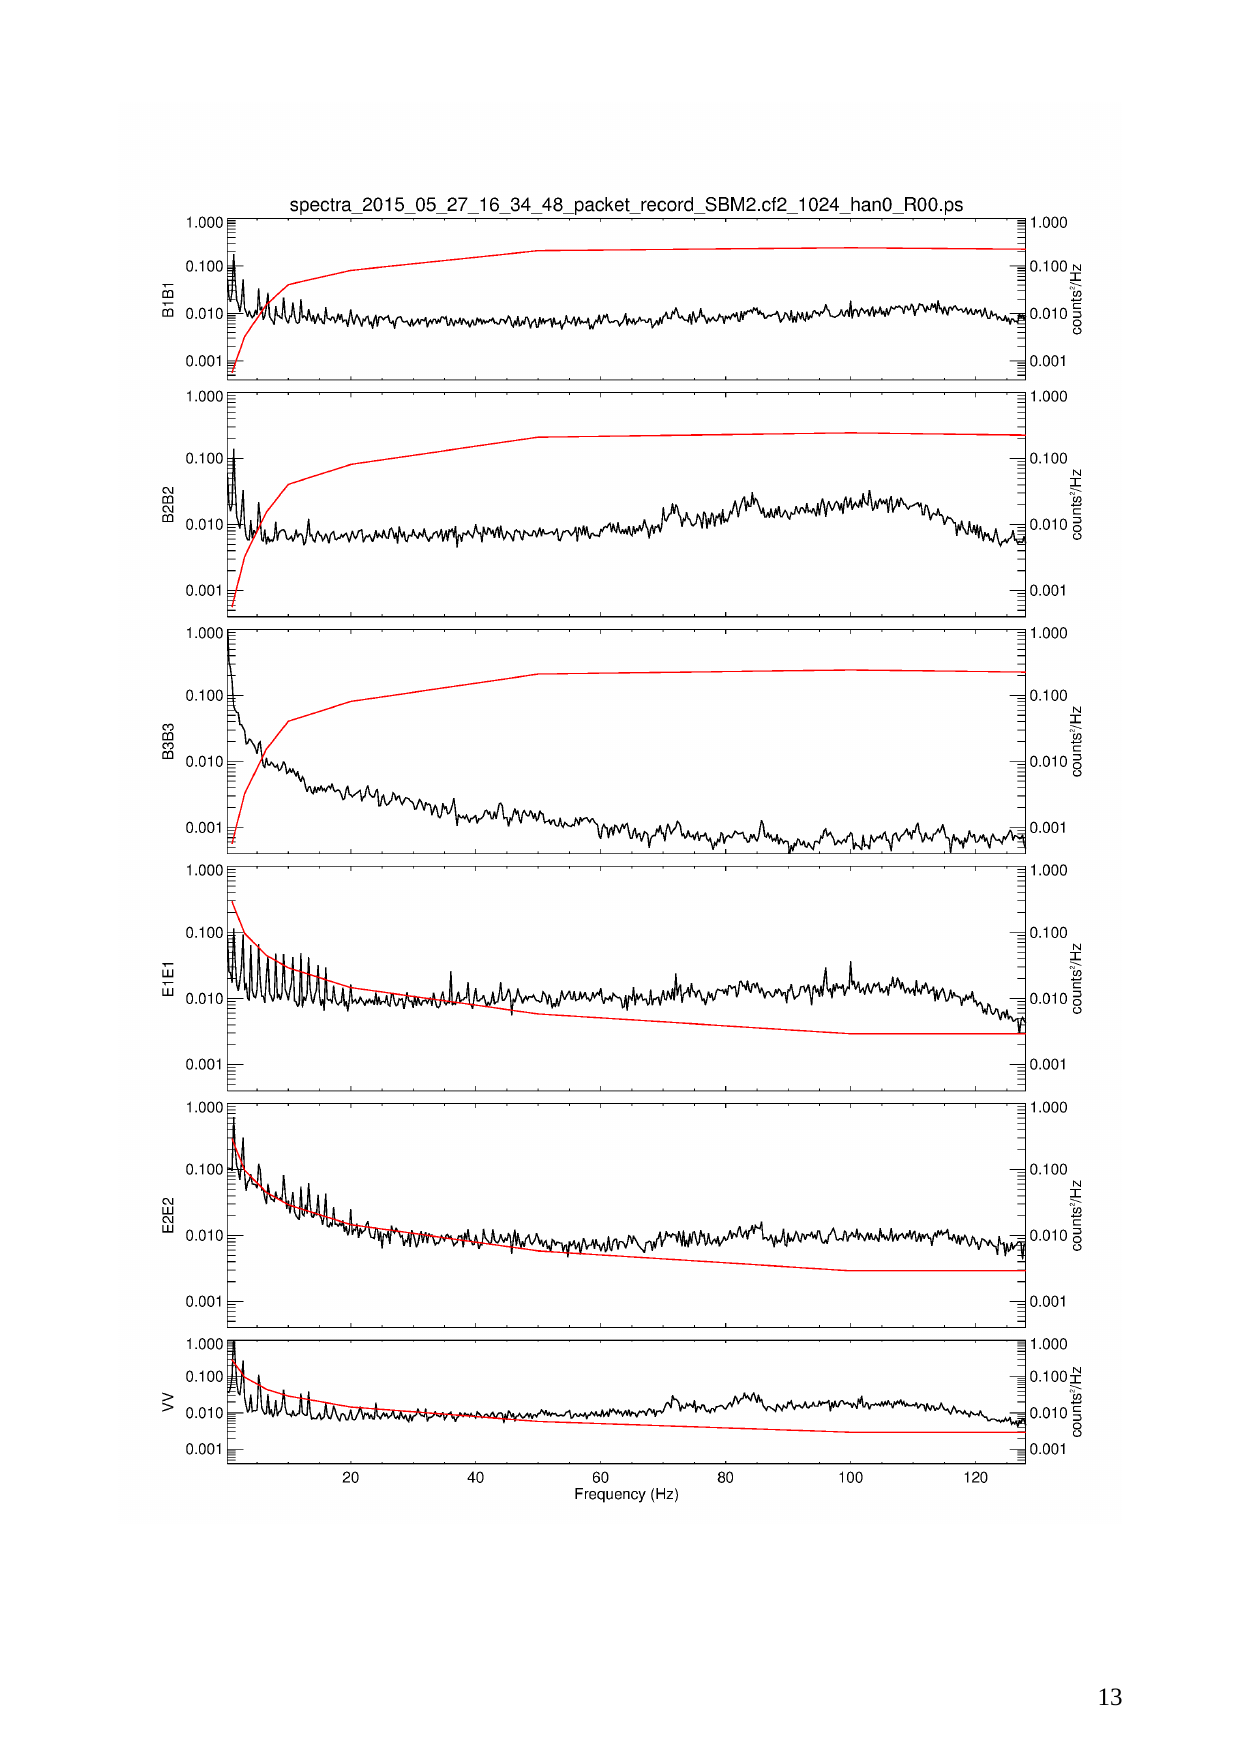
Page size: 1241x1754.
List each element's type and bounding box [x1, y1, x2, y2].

picture [118, 102, 1123, 1524]
